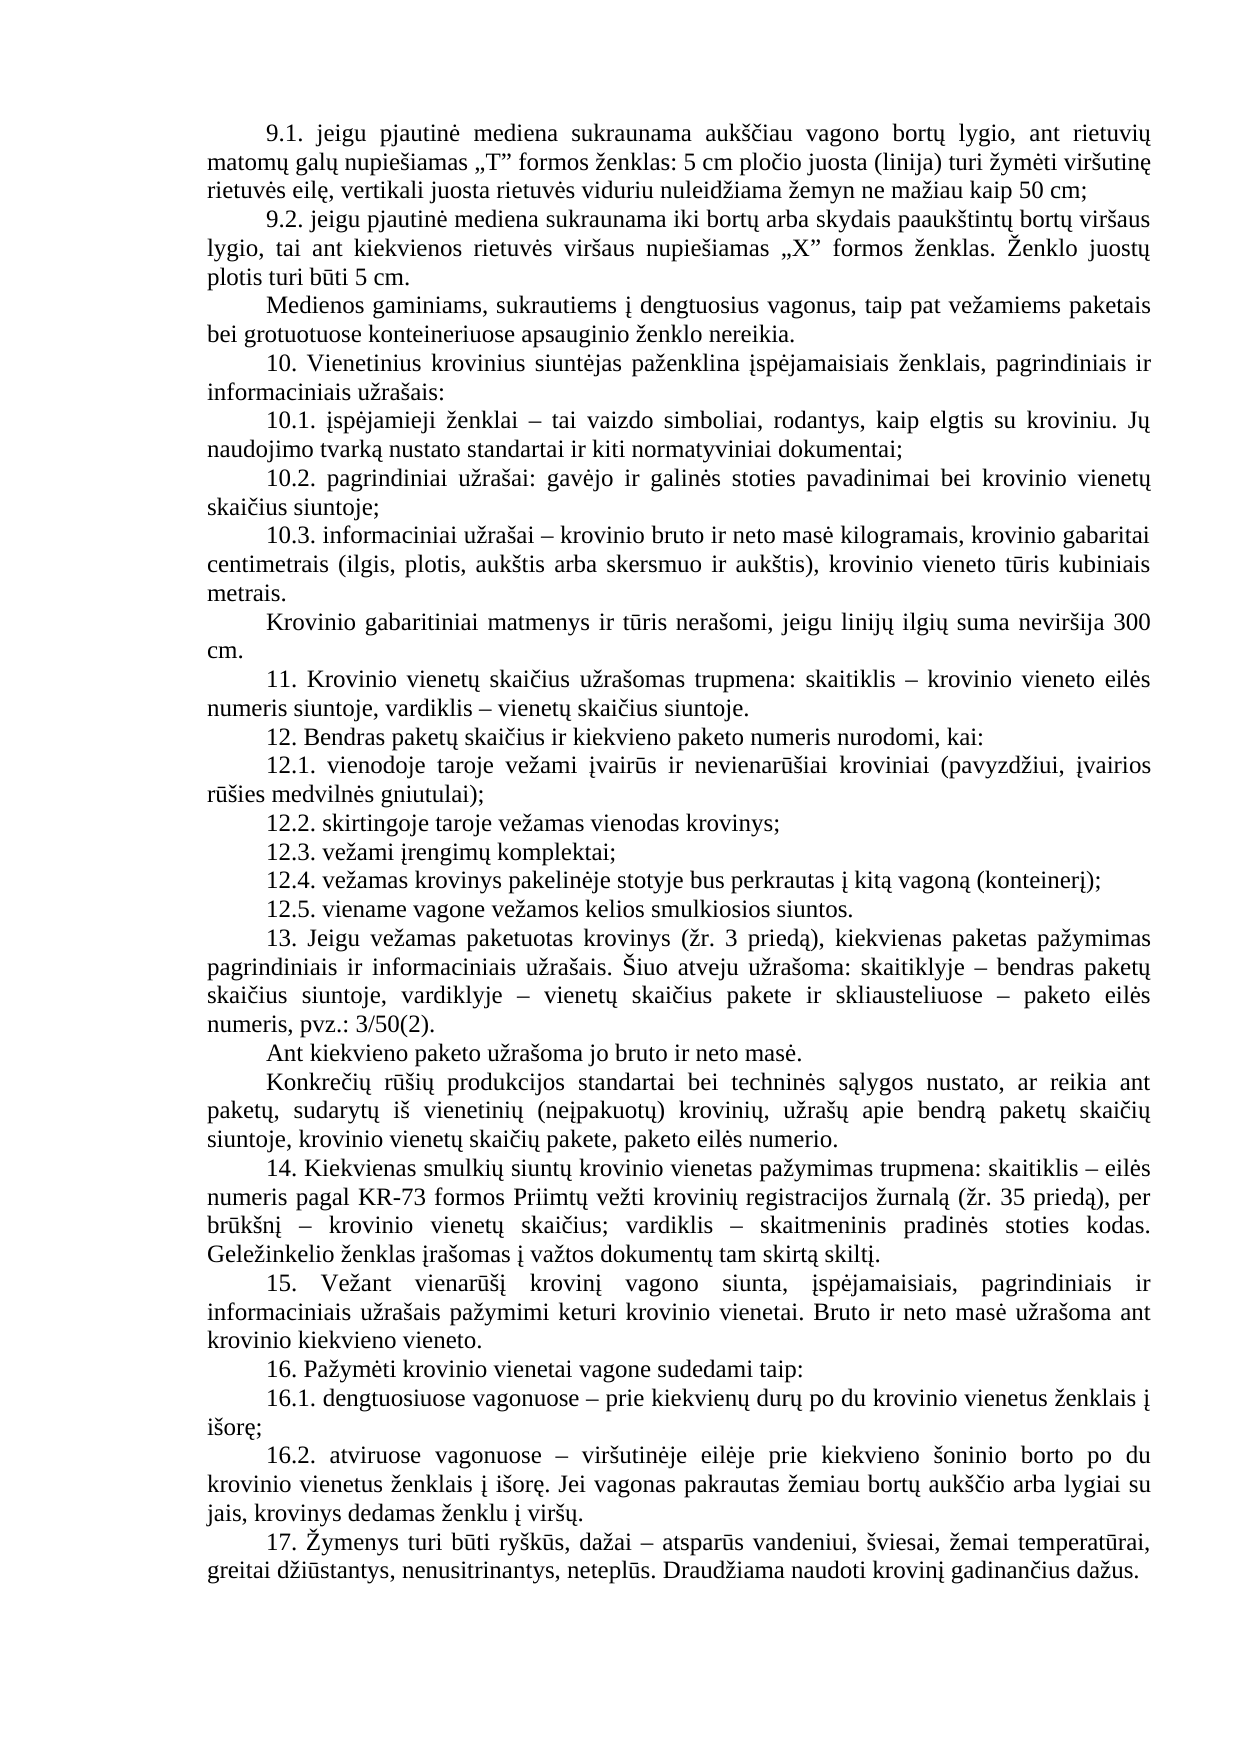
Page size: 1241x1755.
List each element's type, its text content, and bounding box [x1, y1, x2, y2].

text 10.3. informaciniai užrašai – krovinio bruto ir neto masė kilogramais, krovinio gabaritai centimetrais (ilgis, plotis, aukštis arba skersmuo ir aukštis), krovinio vieneto tūris kubiniais metrais. [207, 521, 1152, 607]
text 14. Kiekvienas smulkių siuntų krovinio vienetas pažymimas trupmena: skaitiklis – eilės numeris pagal KR-73 formos Priimtų vežti krovinių registracijos žurnalą (žr. 35 priedą), per brūkšnį – krovinio vienetų skaičius; vardiklis – skaitmeninis pradinės stoties kodas. Geležinkelio ženklas įrašomas į važtos dokumentų tam skirtą skiltį. [207, 1153, 1152, 1268]
text 16. Pažymėti krovinio vienetai vagone sudedami taip: [207, 1354, 1152, 1383]
text 12. Bendras paketų skaičius ir kiekvieno paketo numeris nurodomi, kai: [207, 722, 1152, 751]
text 12.3. vežami įrengimų komplektai; [207, 837, 1152, 866]
text 10.2. pagrindiniai užrašai: gavėjo ir galinės stoties pavadinimai bei krovinio vienetų skaičius siuntoje; [207, 463, 1152, 521]
text 12.1. vienodoje taroje vežami įvairūs ir nevienarūšiai kroviniai (pavyzdžiui, įvairios rūšies medvilnės gniutulai); [207, 751, 1152, 808]
text 12.4. vežamas krovinys pakelinėje stotyje bus perkrautas į kitą vagoną (konteinerį); [207, 866, 1152, 894]
text 13. Jeigu vežamas paketuotas krovinys (žr. 3 priedą), kiekvienas paketas pažymimas pagrindiniais ir informaciniais užrašais. Šiuo atveju užrašoma: skaitiklyje – bendras paketų skaičius siuntoje, vardiklyje – vienetų skaičius pakete ir skliausteliuose – paketo eilės numeris, pvz.: 3/50(2). [207, 923, 1152, 1038]
text 10. Vienetinius krovinius siuntėjas paženklina įspėjamaisiais ženklais, pagrindiniais ir informaciniais užrašais: [207, 348, 1152, 406]
text 9.2. jeigu pjautinė mediena sukraunama iki bortų arba skydais paaukštintų bortų viršaus lygio, tai ant kiekvienos rietuvės viršaus nupiešiamas „X” formos ženklas. Ženklo juostų plotis turi būti 5 cm. [207, 204, 1152, 291]
text Medienos gaminiams, sukrautiems į dengtuosius vagonus, taip pat vežamiems paketais bei grotuotuose konteineriuose apsauginio ženklo nereikia. [207, 291, 1152, 348]
text 12.5. viename vagone vežamos kelios smulkiosios siuntos. [207, 894, 1152, 923]
text 16.1. dengtuosiuose vagonuose – prie kiekvienų durų po du krovinio vienetus ženklais į išorę; [207, 1383, 1152, 1441]
text 9.1. jeigu pjautinė mediena sukraunama aukščiau vagono bortų lygio, ant rietuvių matomų galų nupiešiamas „T” formos ženklas: 5 cm pločio juosta (linija) turi žymėti viršutinę rietuvės eilę, vertikali juosta rietuvės viduriu nuleidžiama žemyn ne mažiau kaip 50 cm; [207, 118, 1152, 204]
text 11. Krovinio vienetų skaičius užrašomas trupmena: skaitiklis – krovinio vieneto eilės numeris siuntoje, vardiklis – vienetų skaičius siuntoje. [207, 664, 1152, 722]
text 10.1. įspėjamieji ženklai – tai vaizdo simboliai, rodantys, kaip elgtis su kroviniu. Jų naudojimo tvarką nustato standartai ir kiti normatyviniai dokumentai; [207, 406, 1152, 463]
text 17. Žymenys turi būti ryškūs, dažai – atsparūs vandeniui, šviesai, žemai temperatūrai, greitai džiūstantys, nenusitrinantys, neteplūs. Draudžiama naudoti krovinį gadinančius dažus. [207, 1527, 1152, 1584]
text Krovinio gabaritiniai matmenys ir tūris nerašomi, jeigu linijų ilgių suma neviršija 300 cm. [207, 607, 1152, 664]
text Konkrečių rūšių produkcijos standartai bei techninės sąlygos nustato, ar reikia ant paketų, sudarytų iš vienetinių (neįpakuotų) krovinių, užrašų apie bendrą paketų skaičių siuntoje, krovinio vienetų skaičių pakete, paketo eilės numerio. [207, 1067, 1152, 1153]
text 12.2. skirtingoje taroje vežamas vienodas krovinys; [207, 808, 1152, 837]
text Ant kiekvieno paketo užrašoma jo bruto ir neto masė. [207, 1038, 1152, 1067]
text 16.2. atviruose vagonuose – viršutinėje eilėje prie kiekvieno šoninio borto po du krovinio vienetus ženklais į išorę. Jei vagonas pakrautas žemiau bortų aukščio arba lygiai su jais, krovinys dedamas ženklu į viršų. [207, 1441, 1152, 1527]
text 15. Vežant vienarūšį krovinį vagono siunta, įspėjamaisiais, pagrindiniais ir informaciniais užrašais pažymimi keturi krovinio vienetai. Bruto ir neto masė užrašoma ant krovinio kiekvieno vieneto. [207, 1268, 1152, 1354]
